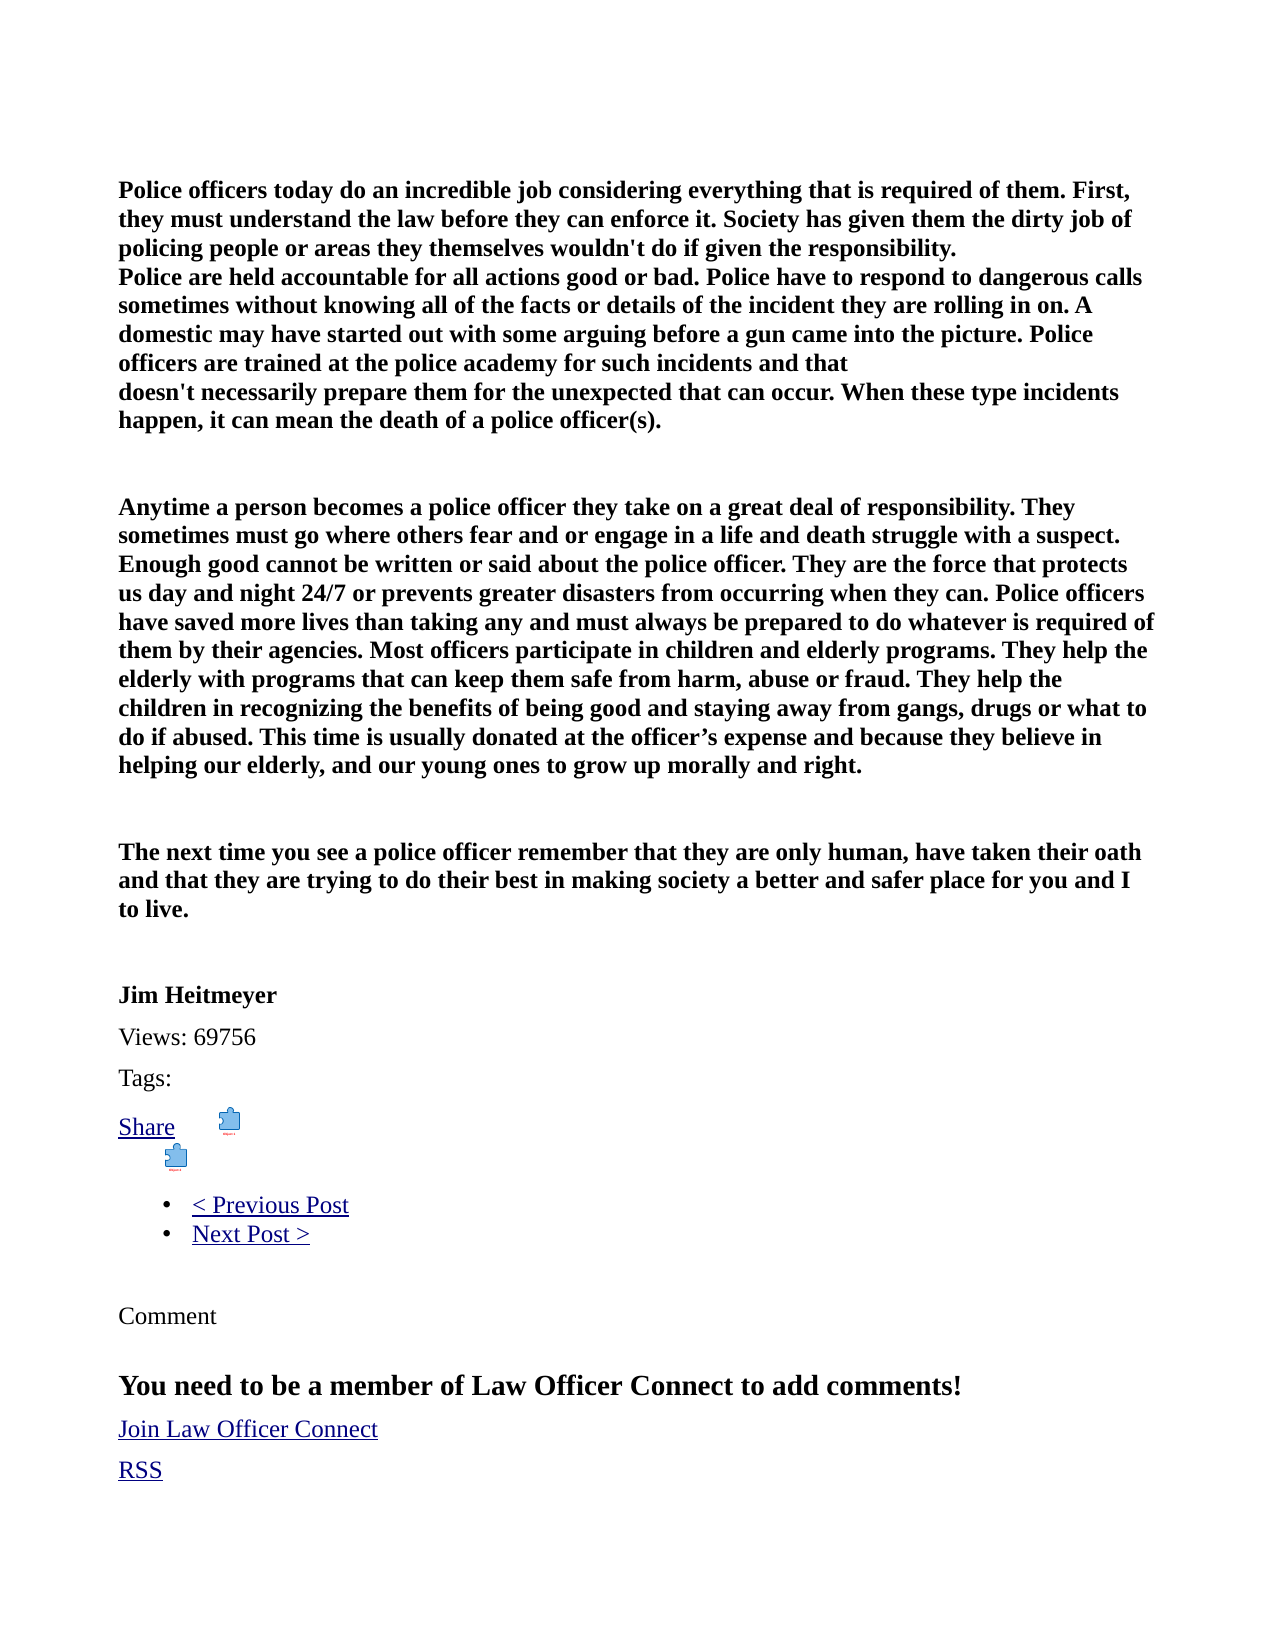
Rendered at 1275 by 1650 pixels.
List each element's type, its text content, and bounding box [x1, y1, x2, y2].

text Join Law Officer Connect [118, 1414, 1157, 1442]
text Comment [118, 1301, 1157, 1330]
text RSS [118, 1455, 1157, 1484]
text Views: 69756 [118, 1022, 1157, 1051]
list Next Post > [162, 1219, 1157, 1248]
subtitle You need to be a member of Law Officer Connect to add comments! [118, 1368, 1157, 1401]
text Police officers today do an incredible job considering everything that is required of them. First, they must understand the law before they can enforce it. Society has given them the dirty job of policing people or areas they themselves wouldn't do if given the responsibility. Police are held accountable for all actions good or bad. Police have to respond to dangerous calls sometimes without knowing all of the facts or details of the incident they are rolling in on. A domestic may have started out with some arguing before a gun came into the picture. Police officers are trained at the police academy for such incidents and that doesn't necessarily prepare them for the unexpected that can occur. When these type incidents happen, it can mean the death of a police officer(s). Anytime a person becomes a police officer they take on a great deal of responsibility. They sometimes must go where others fear and or engage in a life and death struggle with a suspect. Enough good cannot be written or said about the police officer. They are the force that protects us day and night 24/7 or prevents greater disasters from occurring when they can. Police officers have saved more lives than taking any and must always be prepared to do whatever is required of them by their agencies. Most officers participate in children and elderly programs. They help the elderly with programs that can keep them safe from harm, abuse or fraud. They help the children in recognizing the benefits of being good and staying away from gangs, drugs or what to do if abused. This time is usually donated at the officer’s expense and because they believe in helping our elderly, and our young ones to grow up morally and right. The next time you see a police officer remember that they are only human, have taken their oath and that they are trying to do their best in making society a better and safer place for you and I to live. Jim Heitmeyer [118, 118, 1157, 1009]
list < Previous Post [162, 1190, 1157, 1219]
text Share [118, 1104, 1157, 1141]
text Tags: [118, 1063, 1157, 1092]
